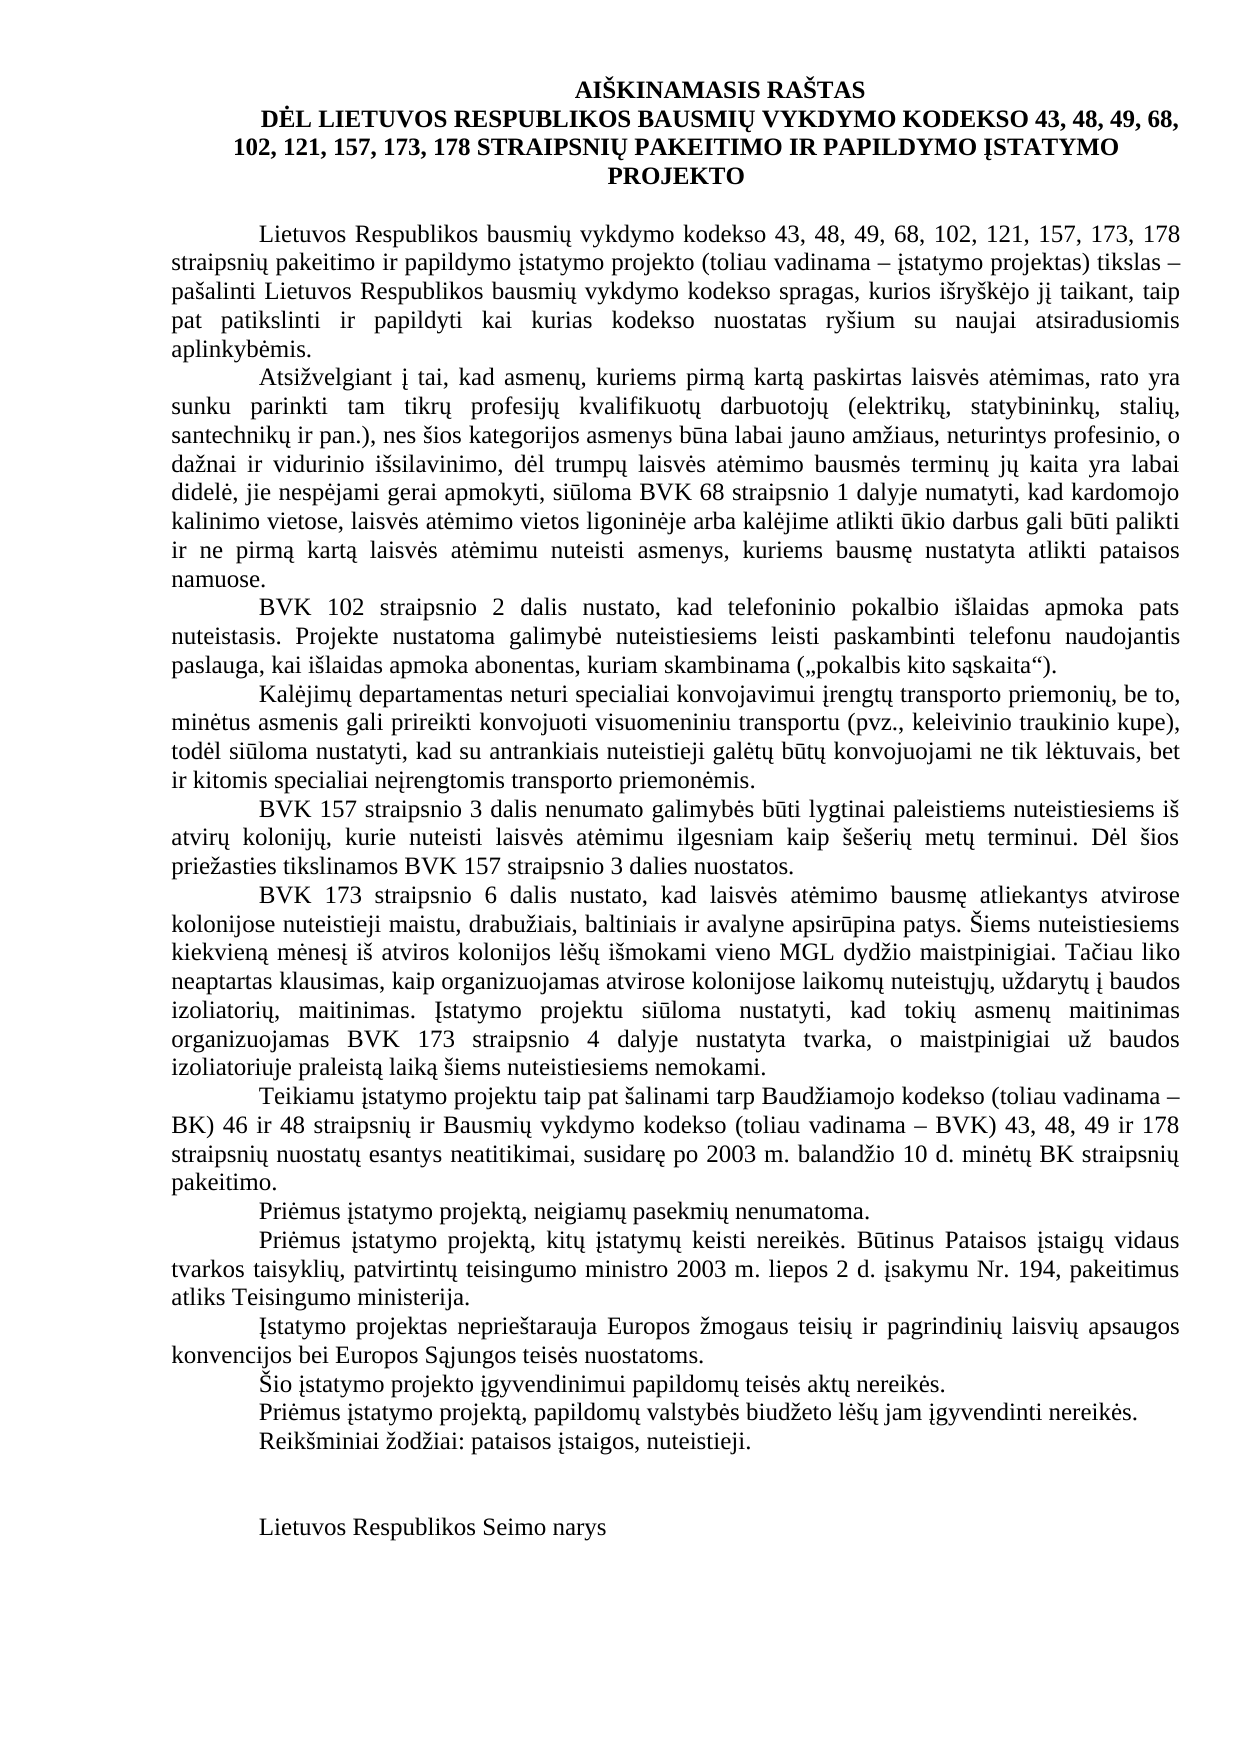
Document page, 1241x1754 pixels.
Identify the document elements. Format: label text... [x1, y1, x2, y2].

text Lietuvos Respublikos bausmių vykdymo kodekso 43, 48, 49, 68, 102, 121, 157, 173, 178 straipsnių pakeitimo ir papildymo įstatymo projekto (toliau vadinama – įstatymo projektas) tikslas – pašalinti Lietuvos Respublikos bausmių vykdymo kodekso spragas, kurios išryškėjo jį taikant, taip pat patikslinti ir papildyti kai kurias kodekso nuostatas ryšium su naujai atsiradusiomis aplinkybėmis. [171, 219, 1181, 362]
text dėl Lietuvos Respublikos bausmių vykdymo kodekso 43, 48, 49, 68, 102, 121, 157, 173, 178 straipsnių pakeitimo ir papildymo įstatymo projekto [171, 104, 1181, 190]
text Teikiamu įstatymo projektu taip pat šalinami tarp Baudžiamojo kodekso (toliau vadinama – BK) 46 ir 48 straipsnių ir Bausmių vykdymo kodekso (toliau vadinama – BVK) 43, 48, 49 ir 178 straipsnių nuostatų esantys neatitikimai, susidarę po 2003 m. balandžio 10 d. minėtų BK straipsnių pakeitimo. [171, 1081, 1181, 1196]
text Įstatymo projektas neprieštarauja Europos žmogaus teisių ir pagrindinių laisvių apsaugos konvencijos bei Europos Sąjungos teisės nuostatoms. [171, 1311, 1181, 1369]
text BVK 173 straipsnio 6 dalis nustato, kad laisvės atėmimo bausmę atliekantys atvirose kolonijose nuteistieji maistu, drabužiais, baltiniais ir avalyne apsirūpina patys. Šiems nuteistiesiems kiekvieną mėnesį iš atviros kolonijos lėšų išmokami vieno MGL dydžio maistpinigiai. Tačiau liko neaptartas klausimas, kaip organizuojamas atvirose kolonijose laikomų nuteistųjų, uždarytų į baudos izoliatorių, maitinimas. Įstatymo projektu siūloma nustatyti, kad tokių asmenų maitinimas organizuojamas BVK 173 straipsnio 4 dalyje nustatyta tvarka, o maistpinigiai už baudos izoliatoriuje praleistą laiką šiems nuteistiesiems nemokami. [171, 880, 1181, 1081]
text BVK 102 straipsnio 2 dalis nustato, kad telefoninio pokalbio išlaidas apmoka pats nuteistasis. Projekte nustatoma galimybė nuteistiesiems leisti paskambinti telefonu naudojantis paslauga, kai išlaidas apmoka abonentas, kuriam skambinama („pokalbis kito sąskaita“). [171, 592, 1181, 679]
text Lietuvos Respublikos Seimo narys [171, 1512, 1181, 1541]
text Kalėjimų departamentas neturi specialiai konvojavimui įrengtų transporto priemonių, be to, minėtus asmenis gali prireikti konvojuoti visuomeniniu transportu (pvz., keleivinio traukinio kupe), todėl siūloma nustatyti, kad su antrankiais nuteistieji galėtų būtų konvojuojami ne tik lėktuvais, bet ir kitomis specialiai neįrengtomis transporto priemonėmis. [171, 679, 1181, 794]
text Priėmus įstatymo projektą, kitų įstatymų keisti nereikės. Būtinus Pataisos įstaigų vidaus tvarkos taisyklių, patvirtintų teisingumo ministro 2003 m. liepos 2 d. įsakymu Nr. 194, pakeitimus atliks Teisingumo ministerija. [171, 1225, 1181, 1311]
text Šio įstatymo projekto įgyvendinimui papildomų teisės aktų nereikės. [171, 1369, 1181, 1397]
text Priėmus įstatymo projektą, neigiamų pasekmių nenumatoma. [171, 1196, 1181, 1225]
text Reikšminiai žodžiai: pataisos įstaigos, nuteistieji. [171, 1426, 1181, 1455]
text Atsižvelgiant į tai, kad asmenų, kuriems pirmą kartą paskirtas laisvės atėmimas, rato yra sunku parinkti tam tikrų profesijų kvalifikuotų darbuotojų (elektrikų, statybininkų, stalių, santechnikų ir pan.), nes šios kategorijos asmenys būna labai jauno amžiaus, neturintys profesinio, o dažnai ir vidurinio išsilavinimo, dėl trumpų laisvės atėmimo bausmės terminų jų kaita yra labai didelė, jie nespėjami gerai apmokyti, siūloma BVK 68 straipsnio 1 dalyje numatyti, kad kardomojo kalinimo vietose, laisvės atėmimo vietos ligoninėje arba kalėjime atlikti ūkio darbus gali būti palikti ir ne pirmą kartą laisvės atėmimu nuteisti asmenys, kuriems bausmę nustatyta atlikti pataisos namuose. [171, 362, 1181, 592]
text BVK 157 straipsnio 3 dalis nenumato galimybės būti lygtinai paleistiems nuteistiesiems iš atvirų kolonijų, kurie nuteisti laisvės atėmimu ilgesniam kaip šešerių metų terminui. Dėl šios priežasties tikslinamos BVK 157 straipsnio 3 dalies nuostatos. [171, 794, 1181, 880]
text Priėmus įstatymo projektą, papildomų valstybės biudžeto lėšų jam įgyvendinti nereikės. [171, 1397, 1181, 1426]
text AIŠKINAMASIS RAŠTAS [171, 75, 1181, 104]
